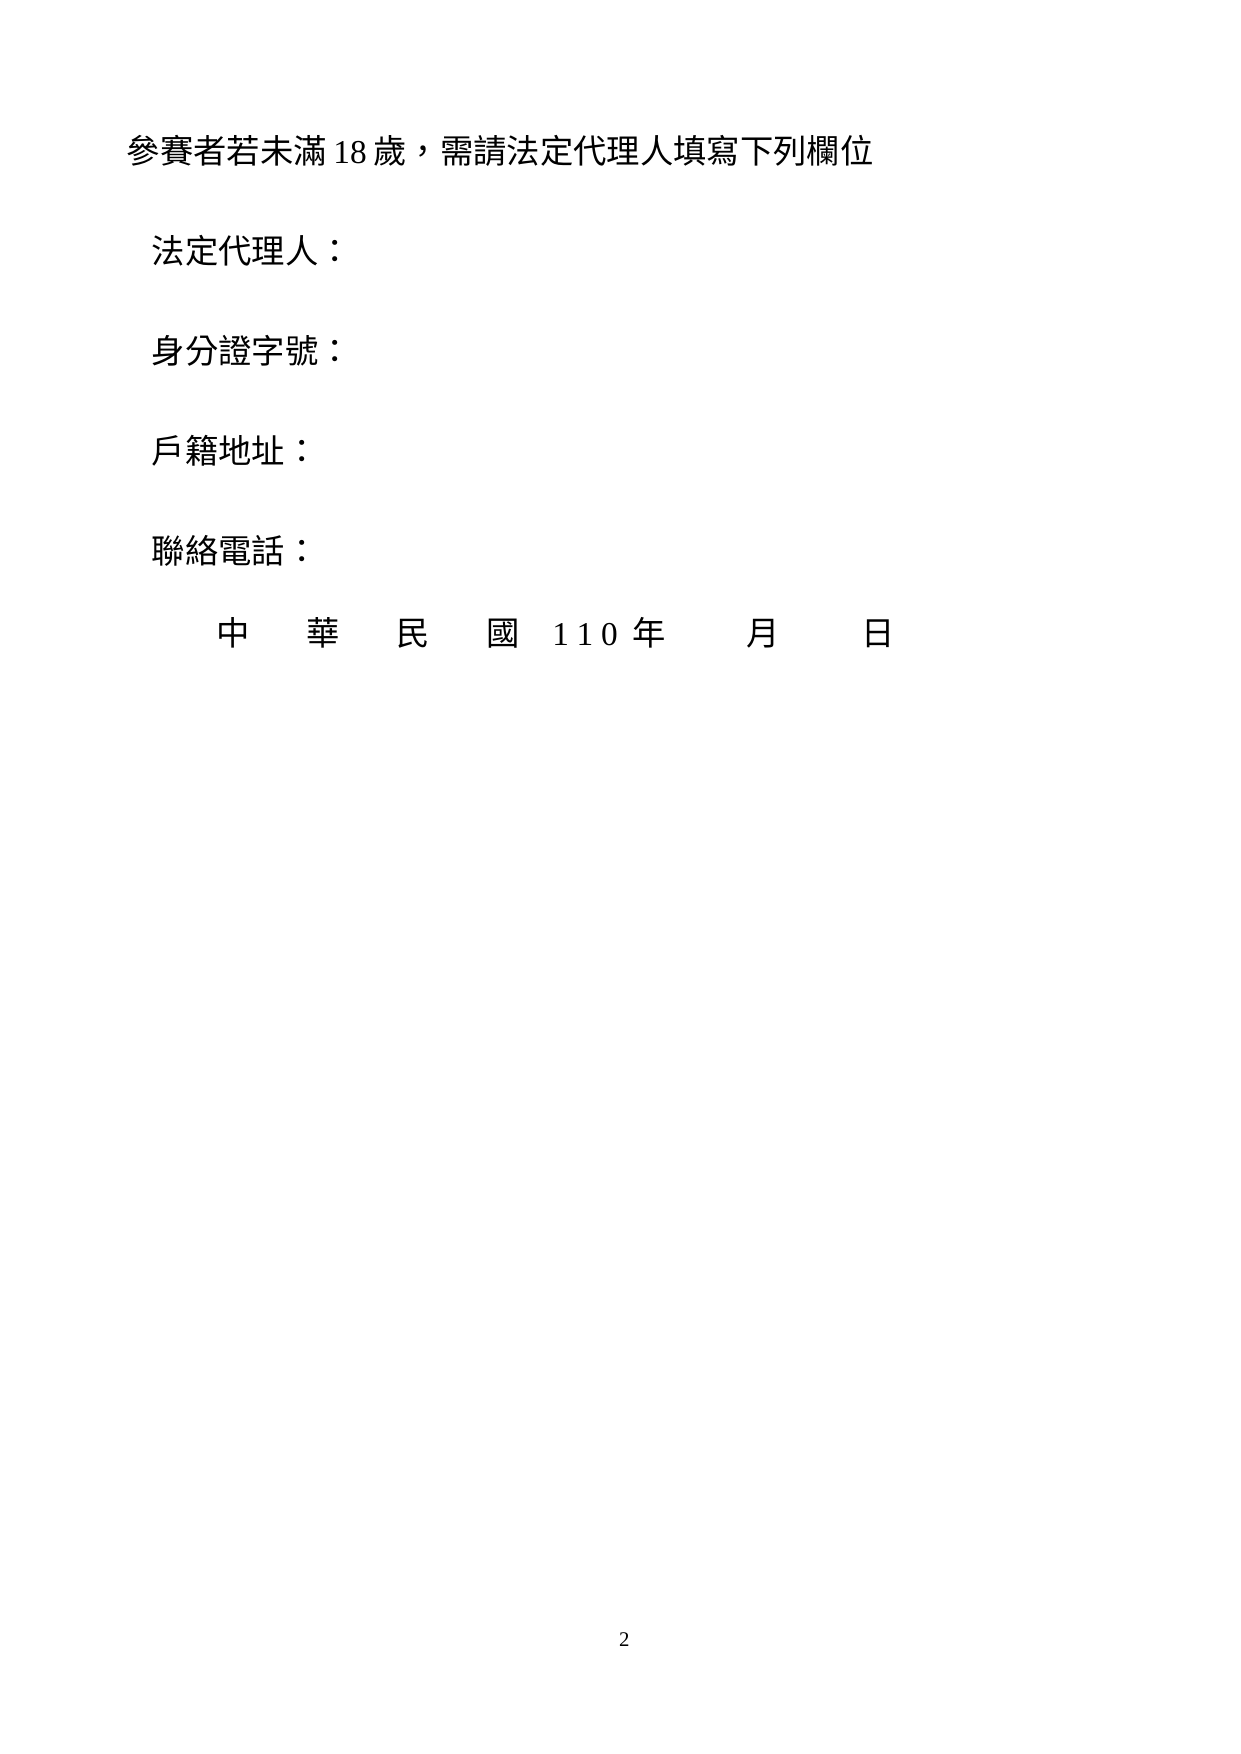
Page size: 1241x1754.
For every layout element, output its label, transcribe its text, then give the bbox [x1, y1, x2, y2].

text 中 華 民 國 110年 月 日 [118, 589, 1122, 651]
text 戶籍地址： [118, 408, 1122, 470]
text 法定代理人： [118, 208, 1122, 270]
text 參賽者若未滿18歲，需請法定代理人填寫下列欄位 [118, 108, 1122, 170]
text 身分證字號： [118, 308, 1122, 370]
text 聯絡電話： [118, 508, 1122, 570]
